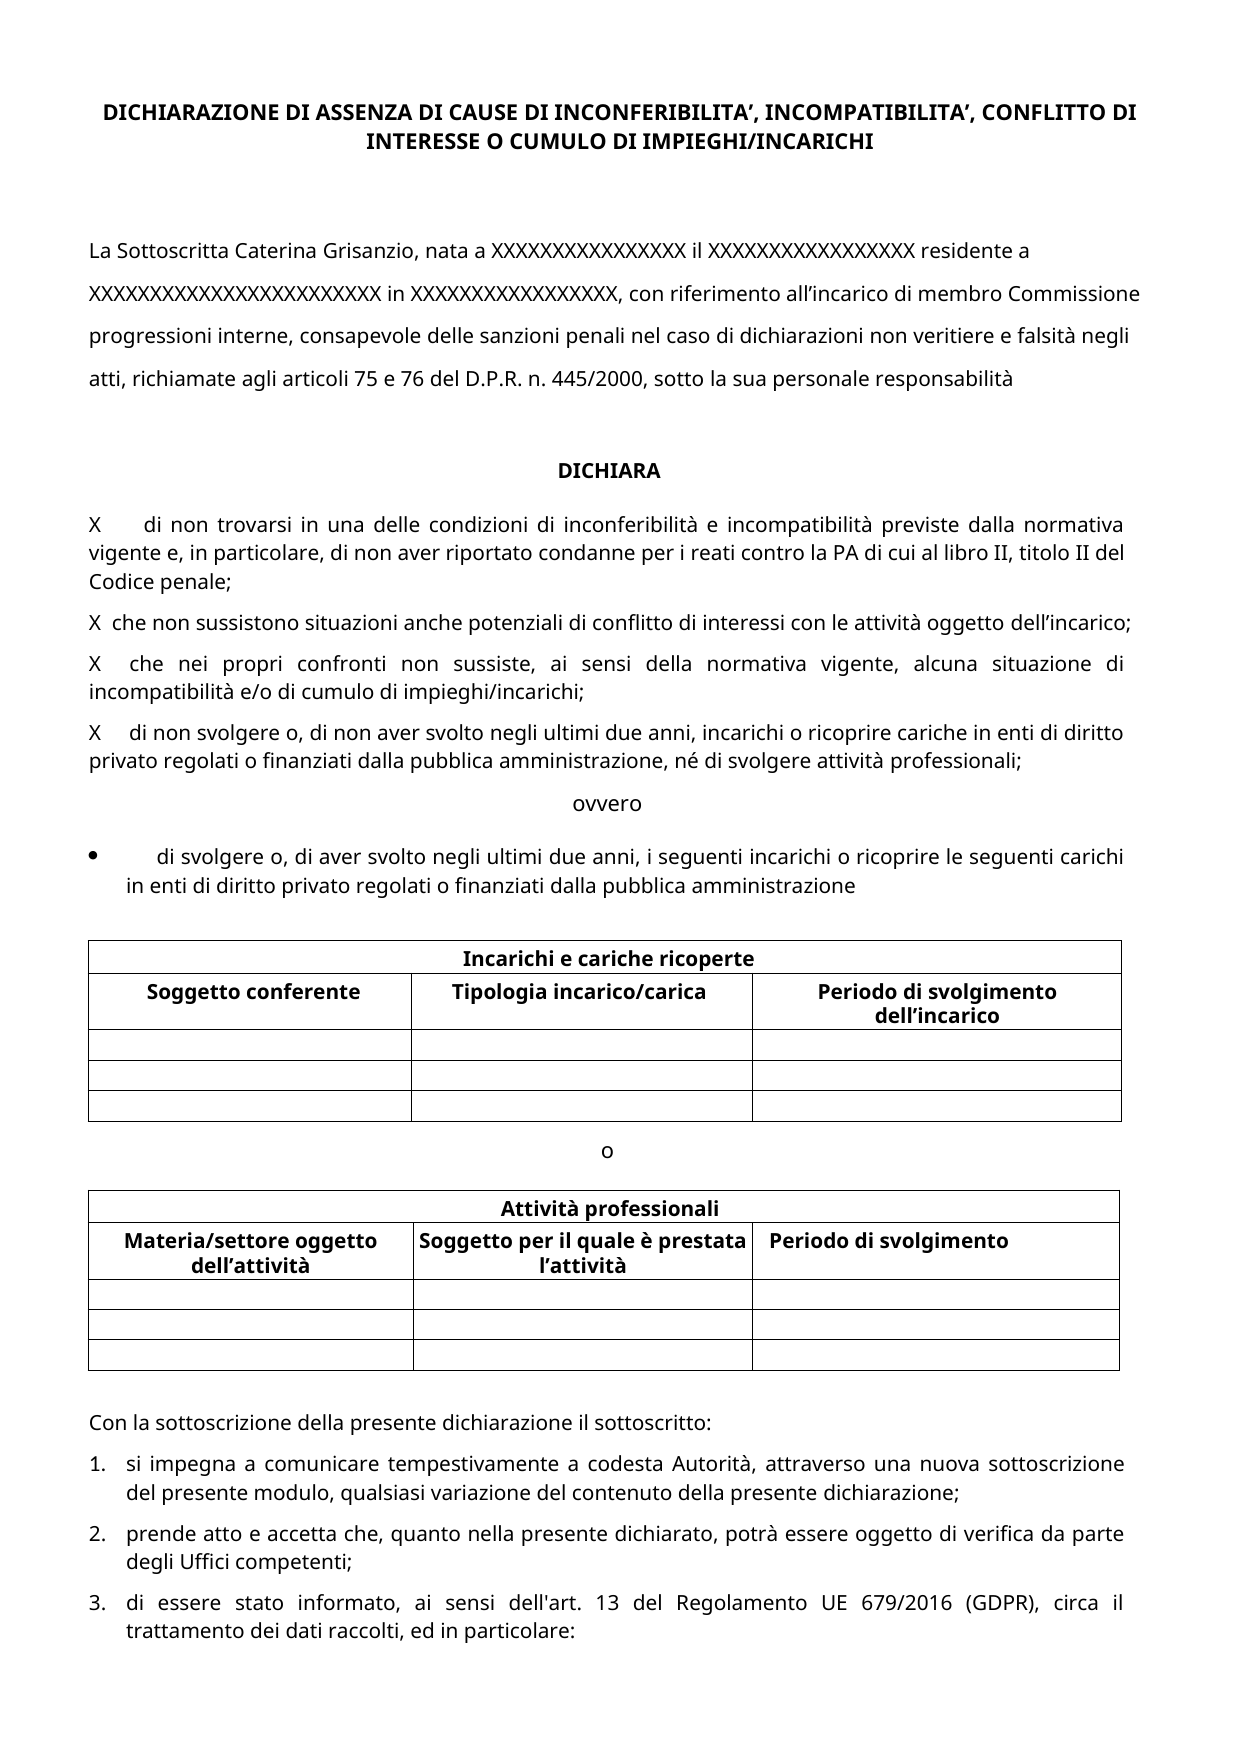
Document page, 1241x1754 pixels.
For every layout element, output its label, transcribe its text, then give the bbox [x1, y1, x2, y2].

table_cell Periodo di svolgimento [753, 1223, 1119, 1278]
table_cell [412, 1061, 752, 1090]
table_cell [89, 1061, 411, 1090]
text X di non svolgere o, di non aver svolto negli ultimi due anni, incarichi o ricoprire cariche in enti di diritto privato regolati o finanziati dalla pubblica amministrazione, né di svolgere attività professionali; [89, 718, 1126, 775]
list di essere stato informato, ai sensi dell'art. 13 del Regolamento UE 679/2016 (GDPR), circa il trattamento dei dati raccolti, ed in particolare: [89, 1588, 1125, 1645]
table_cell [414, 1340, 752, 1370]
table_cell Soggetto conferente [89, 974, 411, 1029]
text X che nei propri confronti non sussiste, ai sensi della normativa vigente, alcuna situazione di incompatibilità e/o di cumulo di impieghi/incarichi; [89, 649, 1126, 706]
text X di non trovarsi in una delle condizioni di inconferibilità e incompatibilità previste dalla normativa vigente e, in particolare, di non aver riportato condanne per i reati contro la PA di cui al libro II, titolo II del Codice penale; [89, 510, 1126, 595]
table_cell [753, 1280, 1119, 1309]
text La Sottoscritta Caterina Grisanzio, nata a XXXXXXXXXXXXXXXX il XXXXXXXXXXXXXXXXX residente a XXXXXXXXXXXXXXXXXXXXXXXX in XXXXXXXXXXXXXXXXX, con riferimento all’incarico di membro Commissione progressioni interne, consapevole delle sanzioni penali nel caso di dichiarazioni non veritiere e falsità negli atti, richiamate agli articoli 75 e 76 del D.P.R. n. 445/2000, sotto la sua personale responsabilità [89, 236, 1152, 392]
text X che non sussistono situazioni anche potenziali di conflitto di interessi con le attività oggetto dell’incarico; [89, 608, 1152, 636]
table_cell [412, 1030, 752, 1059]
list di svolgere o, di aver svolto negli ultimi due anni, i seguenti incarichi o ricoprire le seguenti carichi in enti di diritto privato regolati o finanziati dalla pubblica amministrazione [89, 842, 1126, 899]
table_cell Tipologia incarico/carica [412, 974, 752, 1029]
table_cell [753, 1030, 1121, 1059]
table_cell [89, 1091, 411, 1121]
table_header Incarichi e cariche ricoperte [89, 941, 1121, 972]
table_cell [89, 1310, 413, 1339]
table_cell [753, 1091, 1121, 1121]
table_cell Soggetto per il quale è prestata l’attività [414, 1223, 752, 1278]
table_cell [89, 1280, 413, 1309]
table_cell Periodo di svolgimento dell’incarico [753, 974, 1121, 1029]
table_cell [412, 1091, 752, 1121]
list si impegna a comunicare tempestivamente a codesta Autorità, attraverso una nuova sottoscrizione del presente modulo, qualsiasi variazione del contenuto della presente dichiarazione; [89, 1449, 1126, 1506]
table_cell [753, 1340, 1119, 1370]
table_cell [414, 1310, 752, 1339]
table_cell [89, 1340, 413, 1370]
text DICHIARA [310, 457, 908, 485]
table_header Attività professionali [89, 1191, 1119, 1222]
table_cell [753, 1310, 1119, 1339]
text Con la sottoscrizione della presente dichiarazione il sottoscritto: [89, 1408, 1152, 1437]
text o [89, 1135, 1126, 1164]
table_cell [753, 1061, 1121, 1090]
table_cell Materia/settore oggetto dell’attività [89, 1223, 413, 1278]
table_cell [414, 1280, 752, 1309]
list prende atto e accetta che, quanto nella presente dichiarato, potrà essere oggetto di verifica da parte degli Uffici competenti; [89, 1519, 1125, 1576]
table_cell [89, 1030, 411, 1059]
text ovvero [89, 787, 1126, 817]
text DICHIARAZIONE DI ASSENZA DI CAUSE DI INCONFERIBILITA’, INCOMPATIBILITA’, CONFLITTO DI INTERESSE O CUMULO DI IMPIEGHI/INCARICHI [89, 97, 1152, 156]
